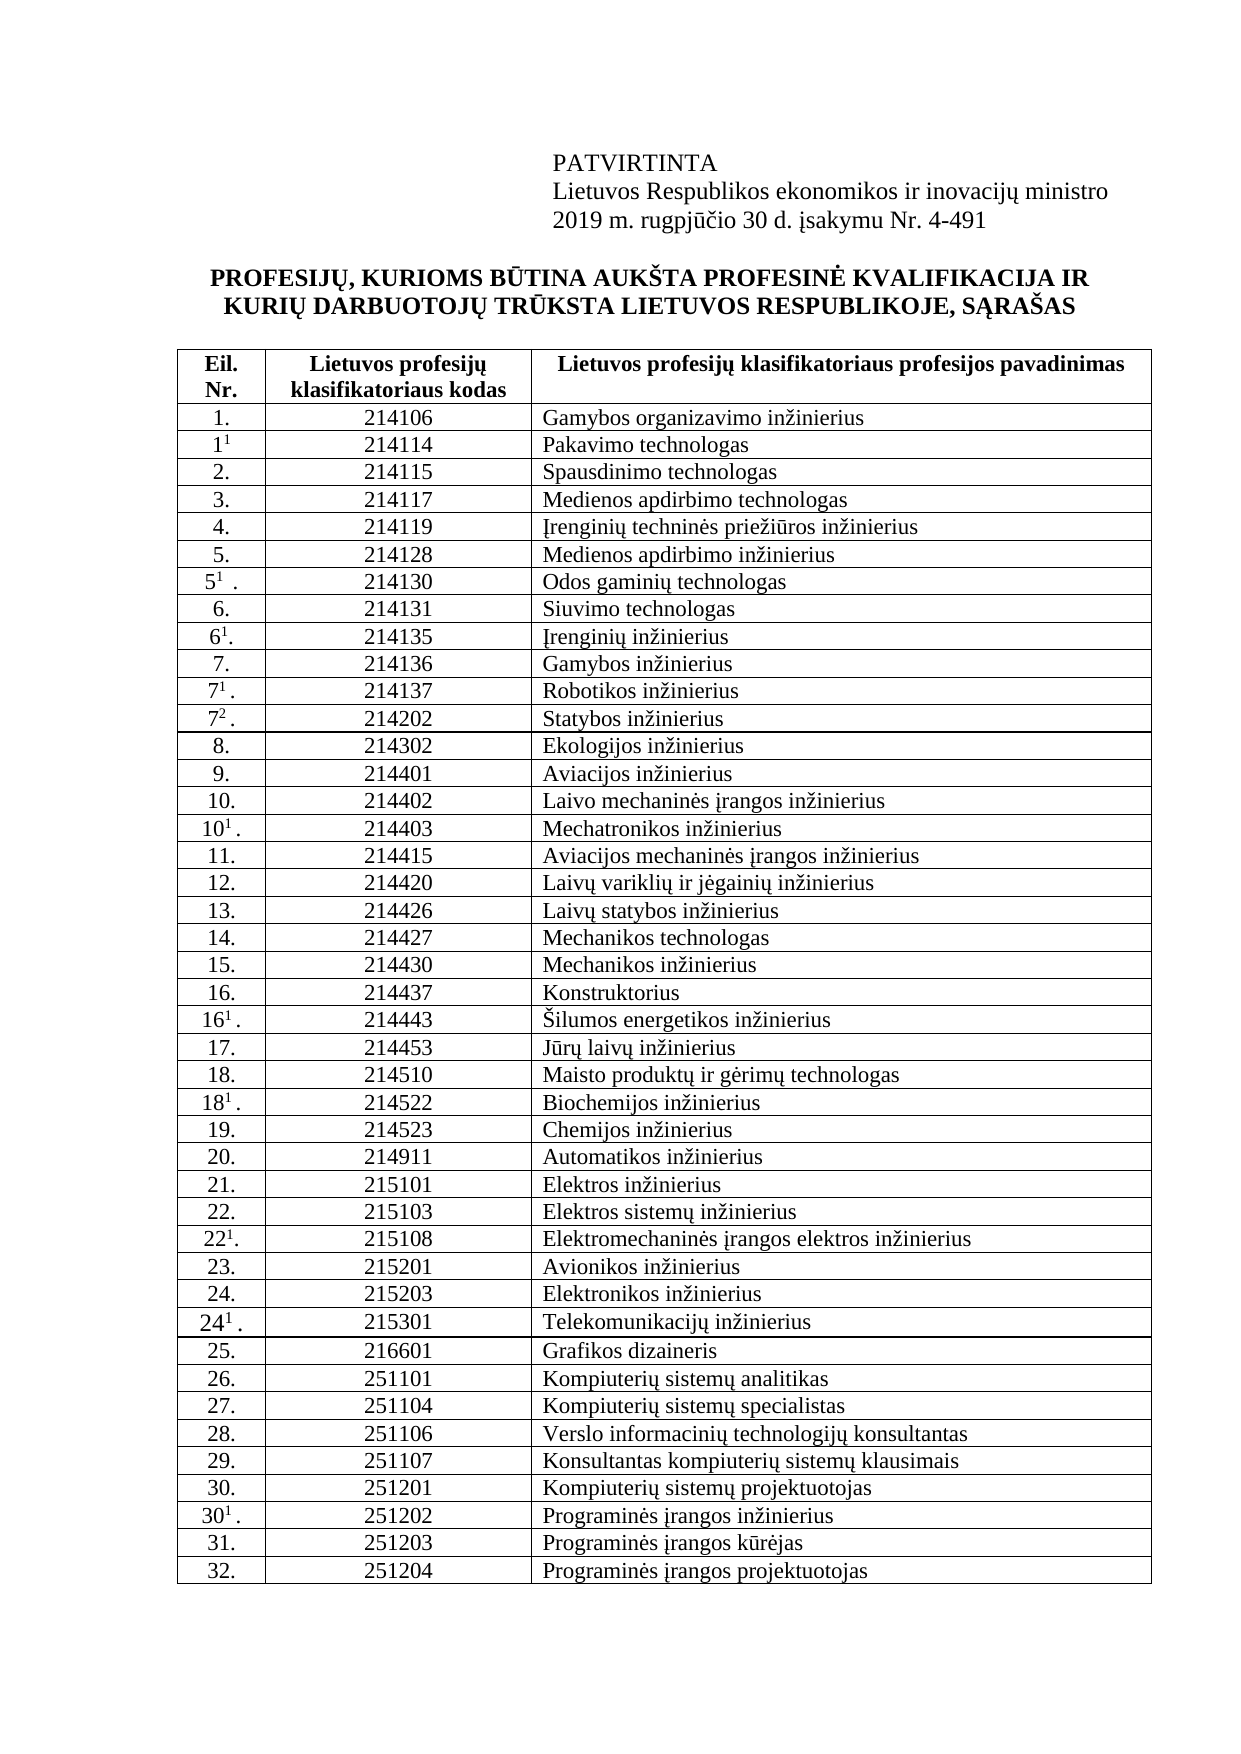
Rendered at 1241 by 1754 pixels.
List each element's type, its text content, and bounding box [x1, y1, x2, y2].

table_cell Automatikos inžinierius [532, 1143, 1151, 1170]
table_cell Avionikos inžinierius [532, 1253, 1151, 1279]
table_cell 29. [178, 1447, 265, 1473]
table_cell 214437 [266, 979, 531, 1005]
table_cell 214117 [266, 486, 531, 512]
table_cell Maisto produktų ir gėrimų technologas [532, 1061, 1151, 1087]
table_cell 101 . [178, 815, 265, 841]
table_cell Laivų variklių ir jėgainių inžinierius [532, 869, 1151, 896]
table_cell Biochemijos inžinierius [532, 1089, 1151, 1115]
table_cell Programinės įrangos inžinierius [532, 1502, 1151, 1528]
table_cell 161 . [178, 1006, 265, 1033]
table_cell 12. [178, 869, 265, 896]
table_cell Kompiuterių sistemų specialistas [532, 1392, 1151, 1419]
table_cell 3. [178, 486, 265, 512]
table_cell Aviacijos mechaninės įrangos inžinierius [532, 842, 1151, 868]
table_cell Laivo mechaninės įrangos inžinierius [532, 787, 1151, 813]
table_cell 214302 [266, 733, 531, 759]
table_cell Šilumos energetikos inžinierius [532, 1006, 1151, 1033]
table_cell 11 [178, 431, 265, 457]
table_cell Elektromechaninės įrangos elektros inžinierius [532, 1226, 1151, 1252]
table_cell 61. [178, 623, 265, 649]
table_cell Programinės įrangos projektuotojas [532, 1557, 1151, 1583]
table_cell 1. [178, 404, 265, 430]
table_cell Konsultantas kompiuterių sistemų klausimais [532, 1447, 1151, 1473]
table_cell 251101 [266, 1365, 531, 1391]
table_cell Statybos inžinierius [532, 705, 1151, 731]
table_cell 17. [178, 1034, 265, 1060]
table_cell 214443 [266, 1006, 531, 1033]
table_cell 215301 [266, 1308, 531, 1336]
table_cell Spausdinimo technologas [532, 459, 1151, 485]
table_cell Verslo informacinių technologijų konsultantas [532, 1420, 1151, 1446]
table_cell Kompiuterių sistemų projektuotojas [532, 1475, 1151, 1501]
table_cell 251107 [266, 1447, 531, 1473]
table_cell 4. [178, 513, 265, 539]
table_cell 21. [178, 1171, 265, 1197]
table_cell 251104 [266, 1392, 531, 1419]
table_cell 251106 [266, 1420, 531, 1446]
table_cell Mechatronikos inžinierius [532, 815, 1151, 841]
table_cell 214453 [266, 1034, 531, 1060]
table_cell Įrenginių techninės priežiūros inžinierius [532, 513, 1151, 539]
table_cell 215103 [266, 1198, 531, 1224]
table_header Eil. Nr. [178, 350, 265, 403]
table_cell 24. [178, 1280, 265, 1307]
table_cell 71 . [178, 678, 265, 704]
table_cell 27. [178, 1392, 265, 1419]
table_cell Gamybos organizavimo inžinierius [532, 404, 1151, 430]
table_cell 9. [178, 760, 265, 786]
table_cell 214415 [266, 842, 531, 868]
table_cell Jūrų laivų inžinierius [532, 1034, 1151, 1060]
table_cell 301 . [178, 1502, 265, 1528]
table_cell 2. [178, 459, 265, 485]
table_cell 25. [178, 1338, 265, 1364]
table_cell Elektros sistemų inžinierius [532, 1198, 1151, 1224]
table_cell 214403 [266, 815, 531, 841]
table_cell Medienos apdirbimo inžinierius [532, 541, 1151, 567]
table_cell Chemijos inžinierius [532, 1116, 1151, 1142]
table_cell 214106 [266, 404, 531, 430]
table_cell 214430 [266, 952, 531, 978]
table_cell 51 . [178, 568, 265, 594]
table_cell 32. [178, 1557, 265, 1583]
table_cell 22. [178, 1198, 265, 1224]
table_cell 6. [178, 595, 265, 622]
table_cell 18. [178, 1061, 265, 1087]
table_cell Mechanikos inžinierius [532, 952, 1151, 978]
table_cell 216601 [266, 1338, 531, 1364]
table_cell 214137 [266, 678, 531, 704]
text PATVIRTINTA Lietuvos Respublikos ekonomikos ir inovacijų ministro [552, 148, 1122, 205]
table_cell Odos gaminių technologas [532, 568, 1151, 594]
table_cell Aviacijos inžinierius [532, 760, 1151, 786]
table_cell 215203 [266, 1280, 531, 1307]
table_cell 221. [178, 1226, 265, 1252]
table_cell 214522 [266, 1089, 531, 1115]
table_header Lietuvos profesijų klasifikatoriaus kodas [266, 350, 531, 403]
table_cell 214523 [266, 1116, 531, 1142]
table_cell 241 . [178, 1308, 265, 1336]
table_cell 11. [178, 842, 265, 868]
table_cell 26. [178, 1365, 265, 1391]
table_cell 251202 [266, 1502, 531, 1528]
table_cell 10. [178, 787, 265, 813]
table_cell Gamybos inžinierius [532, 650, 1151, 677]
table_cell Konstruktorius [532, 979, 1151, 1005]
table_cell 214202 [266, 705, 531, 731]
table_cell 13. [178, 897, 265, 923]
table_cell 31. [178, 1529, 265, 1556]
table_cell 214115 [266, 459, 531, 485]
table_cell 215101 [266, 1171, 531, 1197]
table_cell 14. [178, 924, 265, 951]
table_cell 214402 [266, 787, 531, 813]
table_cell 214911 [266, 1143, 531, 1170]
table_cell 20. [178, 1143, 265, 1170]
table_cell 214135 [266, 623, 531, 649]
table_cell 251201 [266, 1475, 531, 1501]
table_cell 16. [178, 979, 265, 1005]
table_cell Įrenginių inžinierius [532, 623, 1151, 649]
table_cell 214420 [266, 869, 531, 896]
table_cell 5. [178, 541, 265, 567]
table_cell Programinės įrangos kūrėjas [532, 1529, 1151, 1556]
table_cell 214130 [266, 568, 531, 594]
table_cell Mechanikos technologas [532, 924, 1151, 951]
text 2019 m. rugpjūčio 30 d. įsakymu Nr. 4-491 [477, 205, 1122, 234]
table_cell 72 . [178, 705, 265, 731]
table_cell 30. [178, 1475, 265, 1501]
table_cell 214426 [266, 897, 531, 923]
text PROFESIJŲ, KURIOMS BŪTINA AUKŠTA PROFESINĖ KVALIFIKACIJA IR KURIŲ DARBUOTOJŲ TRŪKSTA LIETUVOS RESPUBLIKOJE, SĄRAŠAS [177, 263, 1122, 320]
table_cell 181 . [178, 1089, 265, 1115]
table_cell Robotikos inžinierius [532, 678, 1151, 704]
table_cell Grafikos dizaineris [532, 1338, 1151, 1364]
table_cell Siuvimo technologas [532, 595, 1151, 622]
table_cell 28. [178, 1420, 265, 1446]
table_cell Laivų statybos inžinierius [532, 897, 1151, 923]
table_cell Telekomunikacijų inžinierius [532, 1308, 1151, 1336]
table_cell Kompiuterių sistemų analitikas [532, 1365, 1151, 1391]
table_header Lietuvos profesijų klasifikatoriaus profesijos pavadinimas [532, 350, 1151, 403]
table_cell Elektronikos inžinierius [532, 1280, 1151, 1307]
table_cell 214401 [266, 760, 531, 786]
table_cell 215201 [266, 1253, 531, 1279]
table_cell Elektros inžinierius [532, 1171, 1151, 1197]
table_cell 214136 [266, 650, 531, 677]
table_cell 214510 [266, 1061, 531, 1087]
table_cell Ekologijos inžinierius [532, 733, 1151, 759]
table_cell 15. [178, 952, 265, 978]
table_cell 8. [178, 733, 265, 759]
table_cell 214114 [266, 431, 531, 457]
table_cell 19. [178, 1116, 265, 1142]
table_cell 214128 [266, 541, 531, 567]
table_cell 23. [178, 1253, 265, 1279]
table_cell 214119 [266, 513, 531, 539]
table_cell 7. [178, 650, 265, 677]
table_cell 251204 [266, 1557, 531, 1583]
table_cell Medienos apdirbimo technologas [532, 486, 1151, 512]
table_cell 251203 [266, 1529, 531, 1556]
table_cell Pakavimo technologas [532, 431, 1151, 457]
table_cell 214131 [266, 595, 531, 622]
table_cell 214427 [266, 924, 531, 951]
table_cell 215108 [266, 1226, 531, 1252]
